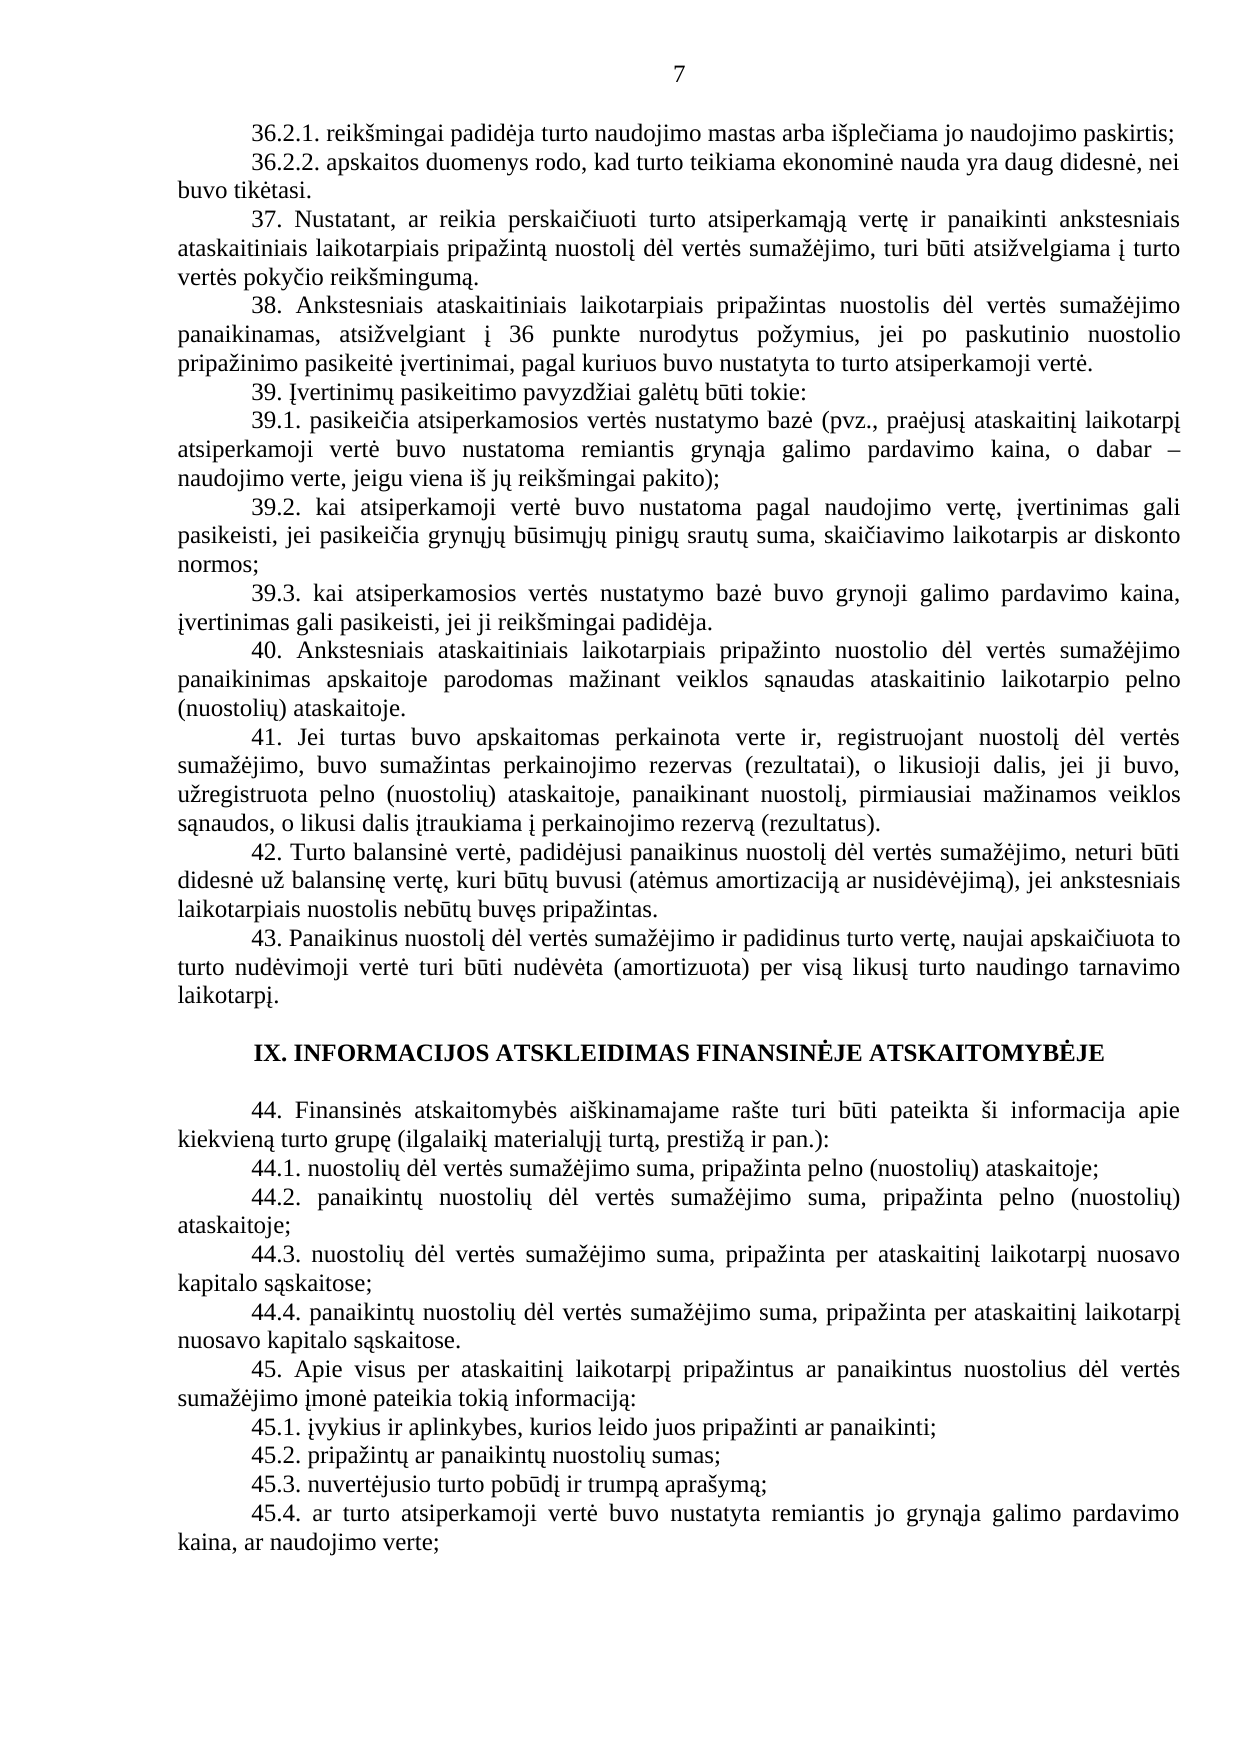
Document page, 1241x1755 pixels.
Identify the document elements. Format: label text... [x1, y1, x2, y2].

text 38. Ankstesniais ataskaitiniais laikotarpiais pripažintas nuostolis dėl vertės sumažėjimo panaikinamas, atsižvelgiant į 36 punkte nurodytus požymius, jei po paskutinio nuostolio pripažinimo pasikeitė įvertinimai, pagal kuriuos buvo nustatyta to turto atsiperkamoji vertė. [177, 291, 1181, 377]
text 41. Jei turtas buvo apskaitomas perkainota verte ir, registruojant nuostolį dėl vertės sumažėjimo, buvo sumažintas perkainojimo rezervas (rezultatai), o likusioji dalis, jei ji buvo, užregistruota pelno (nuostolių) ataskaitoje, panaikinant nuostolį, pirmiausiai mažinamos veiklos sąnaudos, o likusi dalis įtraukiama į perkainojimo rezervą (rezultatus). [177, 722, 1181, 837]
text 42. Turto balansinė vertė, padidėjusi panaikinus nuostolį dėl vertės sumažėjimo, neturi būti didesnė už balansinę vertę, kuri būtų buvusi (atėmus amortizaciją ar nusidėvėjimą), jei ankstesniais laikotarpiais nuostolis nebūtų buvęs pripažintas. [177, 837, 1181, 923]
text 39.1. pasikeičia atsiperkamosios vertės nustatymo bazė (pvz., praėjusį ataskaitinį laikotarpį atsiperkamoji vertė buvo nustatoma remiantis grynąja galimo pardavimo kaina, o dabar – naudojimo verte, jeigu viena iš jų reikšmingai pakito); [177, 406, 1181, 492]
text 44.3. nuostolių dėl vertės sumažėjimo suma, pripažinta per ataskaitinį laikotarpį nuosavo kapitalo sąskaitose; [177, 1239, 1181, 1297]
text 45.2. pripažintų ar panaikintų nuostolių sumas; [177, 1441, 1181, 1469]
text 45.3. nuvertėjusio turto pobūdį ir trumpą aprašymą; [177, 1469, 1181, 1498]
text 37. Nustatant, ar reikia perskaičiuoti turto atsiperkamąją vertę ir panaikinti ankstesniais ataskaitiniais laikotarpiais pripažintą nuostolį dėl vertės sumažėjimo, turi būti atsižvelgiama į turto vertės pokyčio reikšmingumą. [177, 204, 1181, 291]
text 39.2. kai atsiperkamoji vertė buvo nustatoma pagal naudojimo vertę, įvertinimas gali pasikeisti, jei pasikeičia grynųjų būsimųjų pinigų srautų suma, skaičiavimo laikotarpis ar diskonto normos; [177, 492, 1181, 578]
text 36.2.2. apskaitos duomenys rodo, kad turto teikiama ekonominė nauda yra daug didesnė, nei buvo tikėtasi. [177, 147, 1181, 204]
text 39. Įvertinimų pasikeitimo pavyzdžiai galėtų būti tokie: [177, 377, 1181, 406]
text 44.1. nuostolių dėl vertės sumažėjimo suma, pripažinta pelno (nuostolių) ataskaitoje; [177, 1153, 1181, 1182]
text 45.1. įvykius ir aplinkybes, kurios leido juos pripažinti ar panaikinti; [177, 1412, 1181, 1441]
text 45. Apie visus per ataskaitinį laikotarpį pripažintus ar panaikintus nuostolius dėl vertės sumažėjimo įmonė pateikia tokią informaciją: [177, 1354, 1181, 1412]
text IX. Informacijos atskleidimas finansinėje atskaitomybėje [177, 1038, 1181, 1067]
text 44.2. panaikintų nuostolių dėl vertės sumažėjimo suma, pripažinta pelno (nuostolių) ataskaitoje; [177, 1182, 1181, 1239]
text 40. Ankstesniais ataskaitiniais laikotarpiais pripažinto nuostolio dėl vertės sumažėjimo panaikinimas apskaitoje parodomas mažinant veiklos sąnaudas ataskaitinio laikotarpio pelno (nuostolių) ataskaitoje. [177, 636, 1181, 722]
text 45.4. ar turto atsiperkamoji vertė buvo nustatyta remiantis jo grynąja galimo pardavimo kaina, ar naudojimo verte; [177, 1498, 1181, 1556]
text 43. Panaikinus nuostolį dėl vertės sumažėjimo ir padidinus turto vertę, naujai apskaičiuota to turto nudėvimoji vertė turi būti nudėvėta (amortizuota) per visą likusį turto naudingo tarnavimo laikotarpį. [177, 923, 1181, 1009]
text 44.4. panaikintų nuostolių dėl vertės sumažėjimo suma, pripažinta per ataskaitinį laikotarpį nuosavo kapitalo sąskaitose. [177, 1297, 1181, 1354]
text 36.2.1. reikšmingai padidėja turto naudojimo mastas arba išplečiama jo naudojimo paskirtis; [177, 118, 1181, 147]
text 44. Finansinės atskaitomybės aiškinamajame rašte turi būti pateikta ši informacija apie kiekvieną turto grupę (ilgalaikį materialųjį turtą, prestižą ir pan.): [177, 1096, 1181, 1153]
text 39.3. kai atsiperkamosios vertės nustatymo bazė buvo grynoji galimo pardavimo kaina, įvertinimas gali pasikeisti, jei ji reikšmingai padidėja. [177, 578, 1181, 636]
